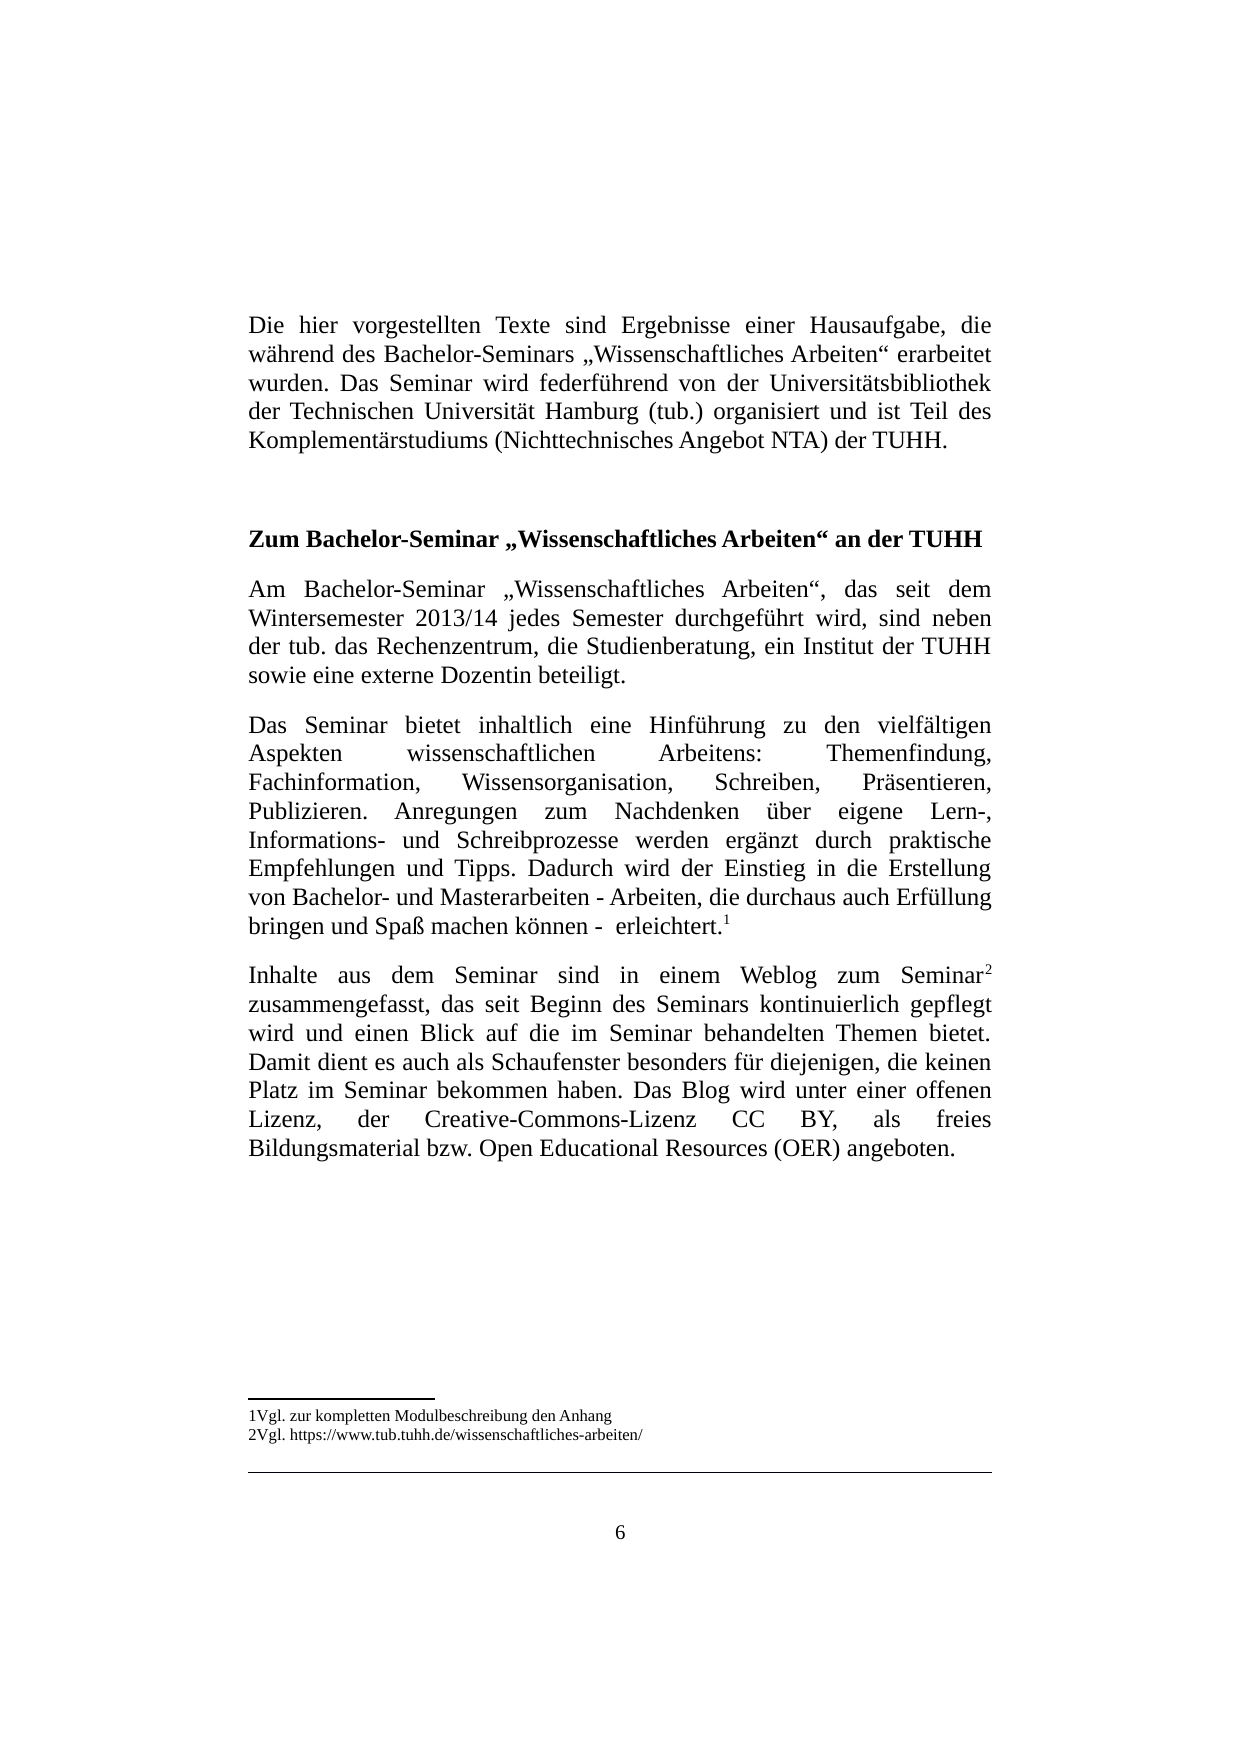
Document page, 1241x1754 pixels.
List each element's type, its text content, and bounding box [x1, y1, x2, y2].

text Die hier vorgestellten Texte sind Ergebnisse einer Hausaufgabe, die während des Bachelor-Seminars „Wissenschaftliches Arbeiten“ erarbeitet wurden. Das Seminar wird federführend von der Universitätsbibliothek der Technischen Universität Hamburg (tub.) organisiert und ist Teil des Komplementärstudiums (Nichttechnisches Angebot NTA) der TUHH. [248, 310, 992, 454]
text Das Seminar bietet inhaltlich eine Hinführung zu den vielfältigen Aspekten wissenschaftlichen Arbeitens: Themenfindung, Fachinformation, Wissensorganisation, Schreiben, Präsentieren, Publizieren. Anregungen zum Nachdenken über eigene Lern-, Informations- und Schreibprozesse werden ergänzt durch praktische Empfehlungen und Tipps. Dadurch wird der Einstieg in die Erstellung von Bachelor- und Masterarbeiten - Arbeiten, die durchaus auch Erfüllung bringen und Spaß machen können - erleichtert. [248, 710, 992, 940]
text Zum Bachelor-Seminar „Wissenschaftliches Arbeiten“ an der TUHH [248, 524, 992, 553]
text Inhalte aus dem Seminar sind in einem Weblog zum Seminar zusammengefasst, das seit Beginn des Seminars kontinuierlich gepflegt wird und einen Blick auf die im Seminar behandelten Themen bietet. Damit dient es auch als Schaufenster besonders für diejenigen, die keinen Platz im Seminar bekommen haben. Das Blog wird unter einer offenen Lizenz, der Creative-Commons-Lizenz CC BY, als freies Bildungsmaterial bzw. Open Educational Resources (OER) angeboten. [248, 961, 992, 1162]
text Am Bachelor-Seminar „Wissenschaftliches Arbeiten“, das seit dem Wintersemester 2013/14 jedes Semester durchgeführt wird, sind neben der tub. das Rechenzentrum, die Studienberatung, ein Institut der TUHH sowie eine externe Dozentin beteiligt. [248, 574, 992, 689]
text Vgl. https://www.tub.tuhh.de/wissenschaftliches-arbeiten/ [248, 1425, 992, 1444]
text Vgl. zur kompletten Modulbeschreibung den Anhang [248, 1406, 992, 1425]
